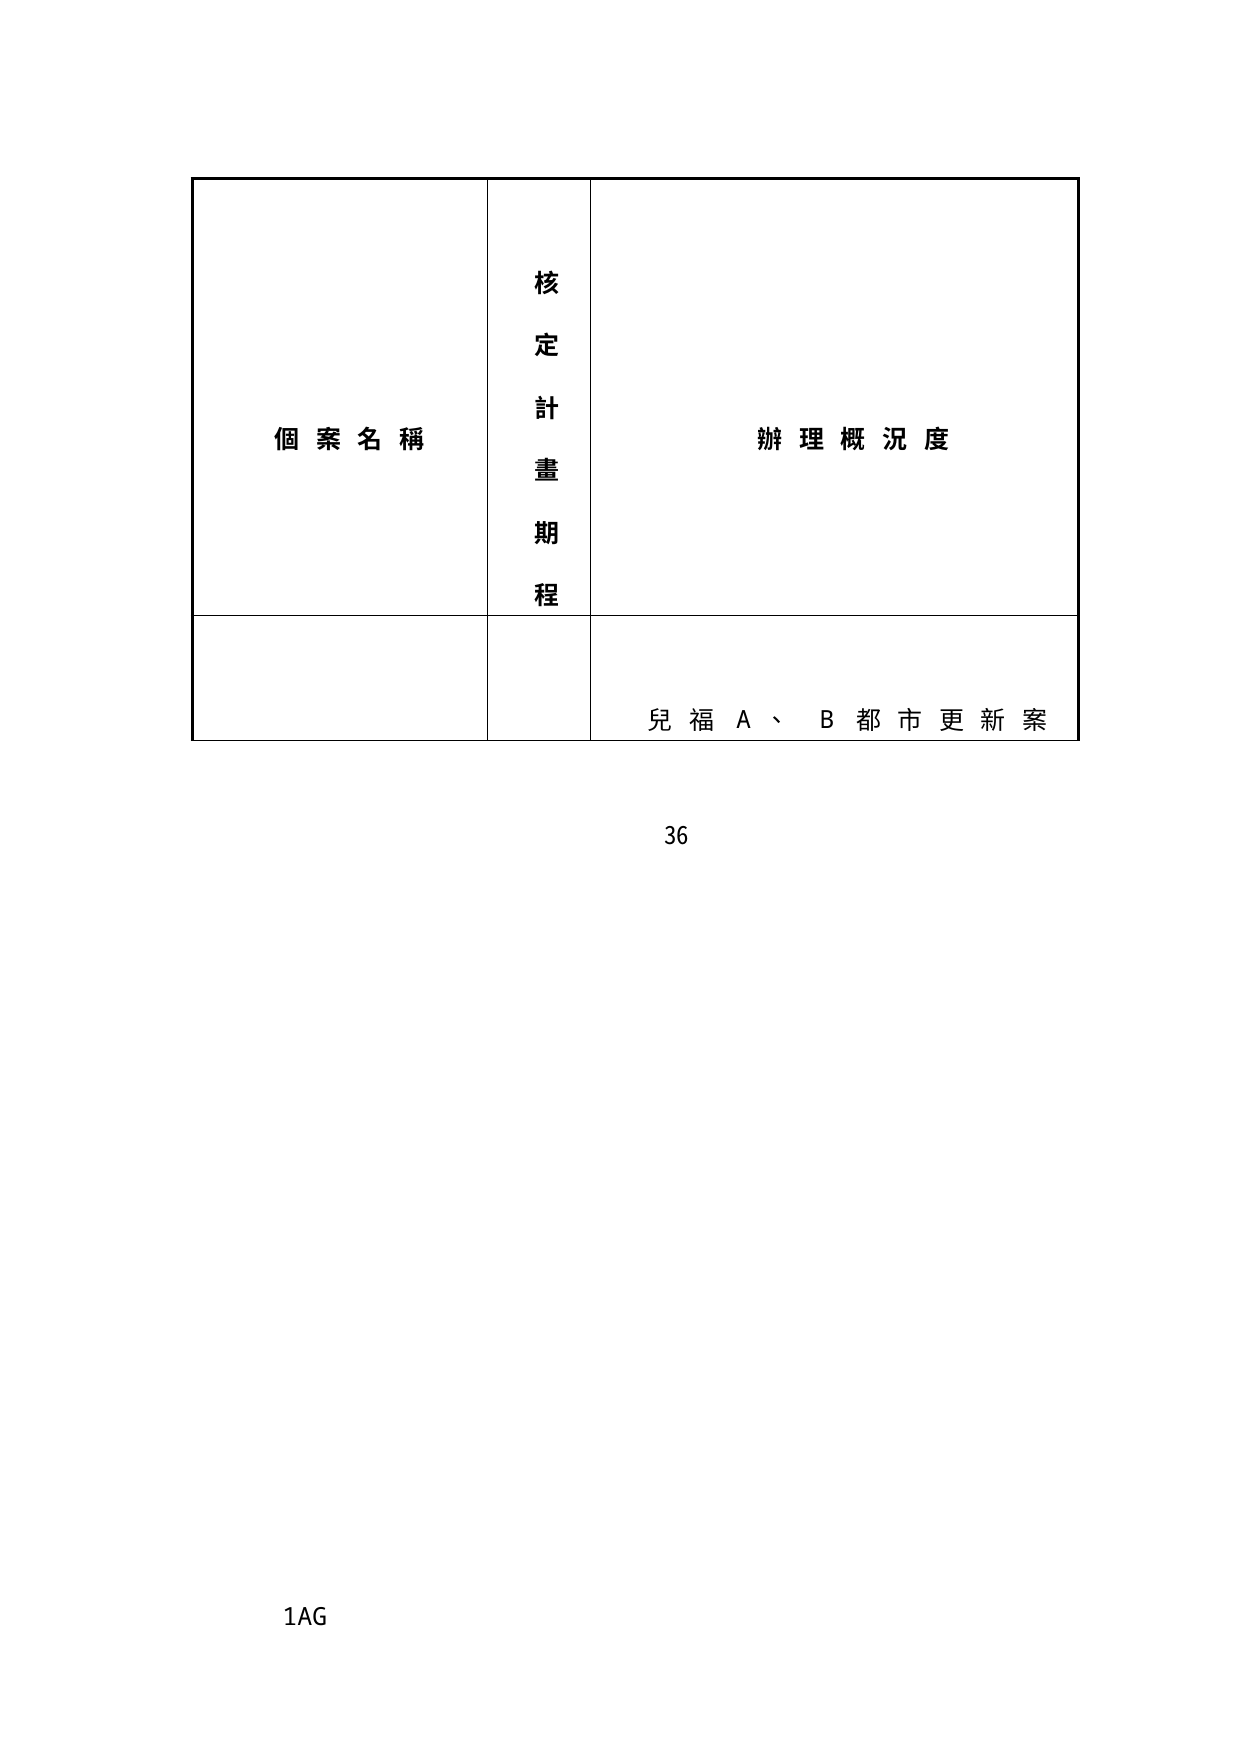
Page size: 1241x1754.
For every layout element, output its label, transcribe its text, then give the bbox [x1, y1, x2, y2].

table_header 個案名稱 [194, 180, 487, 615]
table_cell [194, 616, 487, 740]
table_cell [488, 616, 590, 740]
table_cell 兒福A、B都市更新案 [591, 616, 1077, 740]
table_header 辦理概況度 [591, 180, 1077, 615]
table_header 核定計畫期程 [488, 180, 590, 615]
